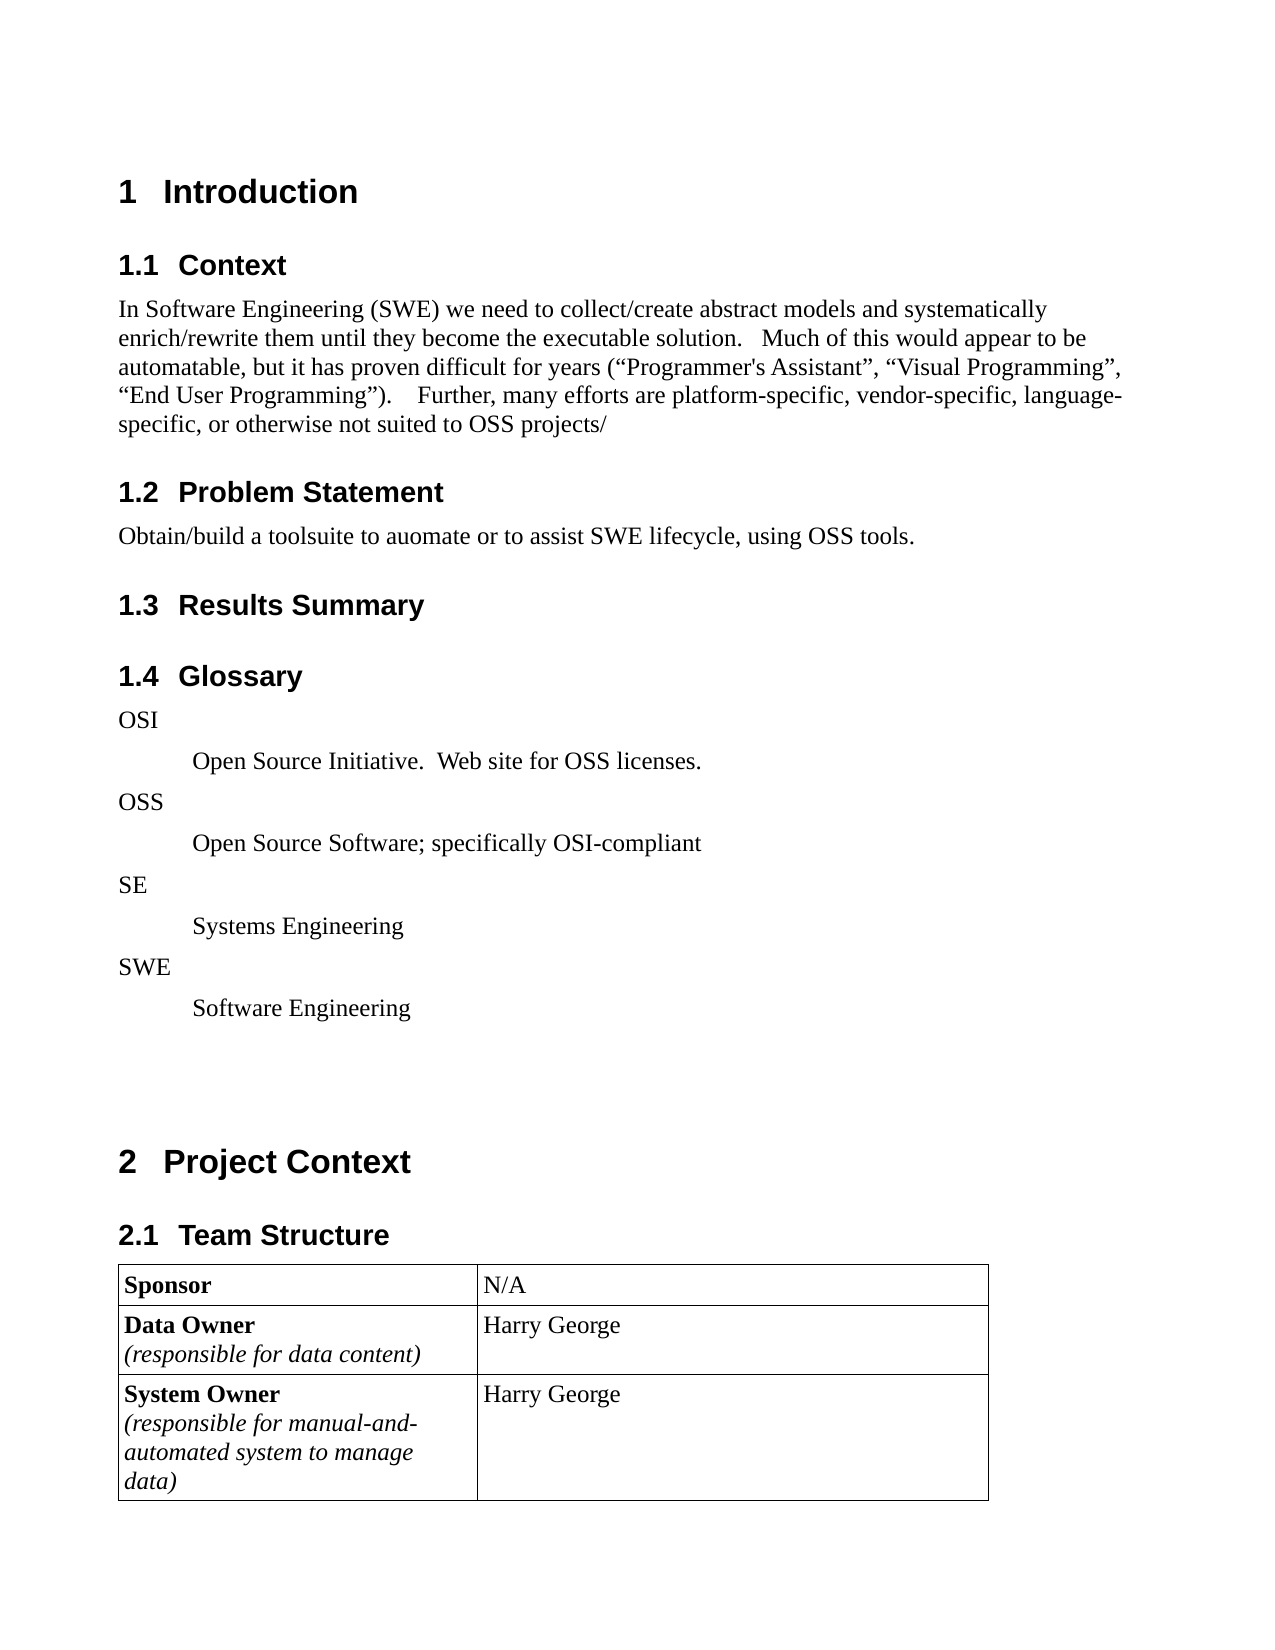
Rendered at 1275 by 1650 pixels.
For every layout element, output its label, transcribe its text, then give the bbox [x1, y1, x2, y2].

text Open Source Initiative. Web site for OSS licenses. [192, 746, 1112, 775]
table_cell Data Owner (responsible for data content) [119, 1306, 477, 1374]
subtitle Introduction [118, 172, 1157, 211]
table_header N/A [478, 1265, 988, 1305]
subtitle Project Context [118, 1142, 1157, 1181]
text SWE [118, 952, 1112, 981]
text In Software Engineering (SWE) we need to collect/create abstract models and systematically enrich/rewrite them until they become the executable solution. Much of this would appear to be automatable, but it has proven difficult for years (“Programmer's Assistant”, “Visual Programming”, “End User Programming”). Further, many efforts are platform-specific, vendor-specific, language-specific, or otherwise not suited to OSS projects/ [118, 294, 1157, 438]
table_header Sponsor [119, 1265, 477, 1305]
text Open Source Software; specifically OSI-compliant [192, 828, 1112, 857]
subtitle Glossary [118, 659, 1157, 692]
subtitle Results Summary [118, 588, 1157, 621]
subtitle Team Structure [118, 1218, 1157, 1252]
text Obtain/build a toolsuite to auomate or to assist SWE lifecycle, using OSS tools. [118, 521, 1157, 550]
subtitle Context [118, 248, 1157, 282]
text Systems Engineering [192, 911, 1112, 940]
text OSI [118, 705, 1112, 733]
table_cell System Owner (responsible for manual-and-automated system to manage data) [119, 1375, 477, 1500]
text OSS [118, 787, 1112, 816]
subtitle Problem Statement [118, 475, 1157, 509]
text SE [118, 870, 1112, 898]
table_cell Harry George [478, 1375, 988, 1500]
text Software Engineering [192, 993, 1112, 1022]
table_cell Harry George [478, 1306, 988, 1374]
